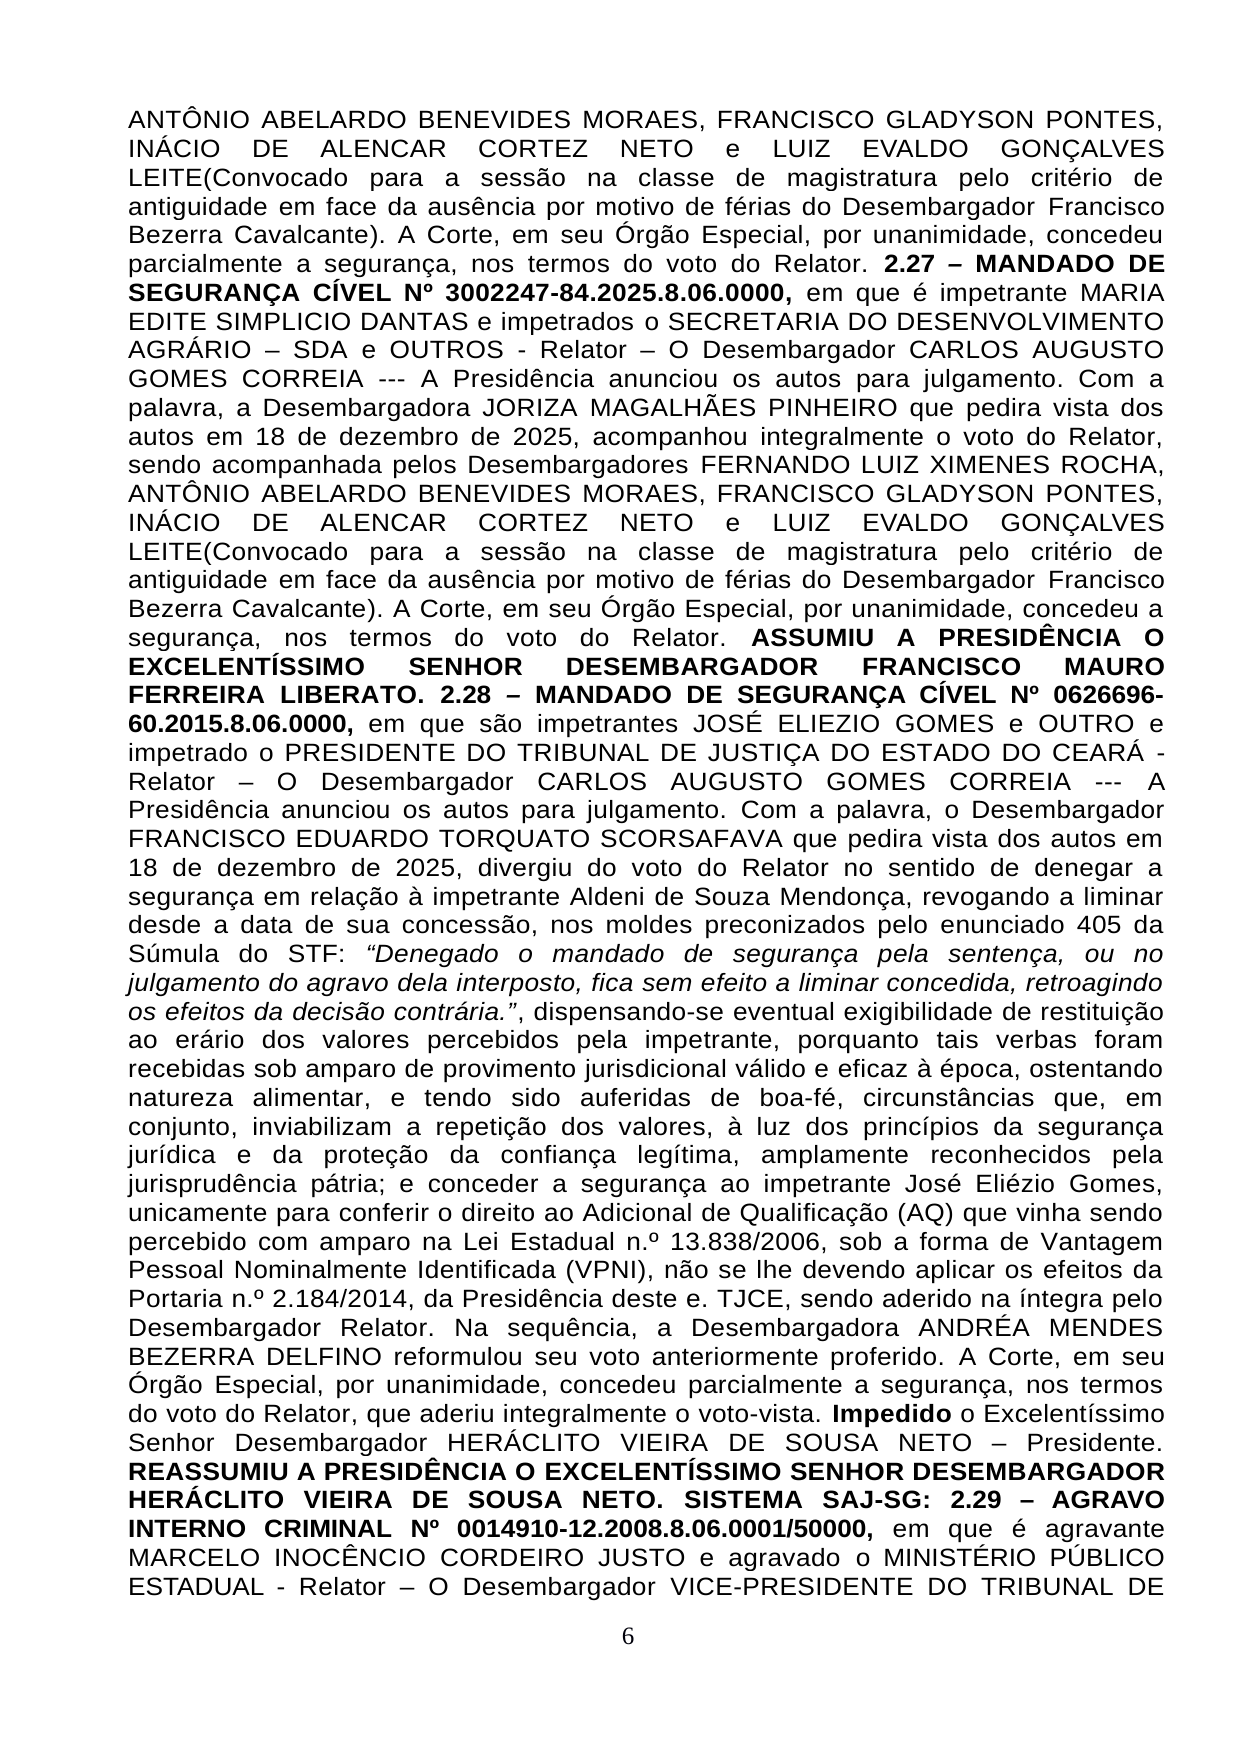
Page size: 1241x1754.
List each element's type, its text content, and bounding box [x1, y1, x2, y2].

text ANTÔNIO ABELARDO BENEVIDES MORAES, FRANCISCO GLADYSON PONTES, INÁCIO DE ALENCAR CORTEZ NETO e LUIZ EVALDO GONÇALVES LEITE(Convocado para a sessão na classe de magistratura pelo critério de antiguidade em face da ausência por motivo de férias do Desembargador Francisco Bezerra Cavalcante). A Corte, em seu Órgão Especial, por unanimidade, concedeu parcialmente a segurança, nos termos do voto do Relator. 2.27 – MANDADO DE SEGURANÇA CÍVEL Nº 3002247-84.2025.8.06.0000, em que é impetrante MARIA EDITE SIMPLICIO DANTAS e impetrados o SECRETARIA DO DESENVOLVIMENTO AGRÁRIO – SDA e OUTROS - Relator – O Desembargador CARLOS AUGUSTO GOMES CORREIA --- A Presidência anunciou os autos para julgamento. Com a palavra, a Desembargadora JORIZA MAGALHÃES PINHEIRO que pedira vista dos autos em 18 de dezembro de 2025, acompanhou integralmente o voto do Relator, sendo acompanhada pelos Desembargadores FERNANDO LUIZ XIMENES ROCHA, ANTÔNIO ABELARDO BENEVIDES MORAES, FRANCISCO GLADYSON PONTES, INÁCIO DE ALENCAR CORTEZ NETO e LUIZ EVALDO GONÇALVES LEITE(Convocado para a sessão na classe de magistratura pelo critério de antiguidade em face da ausência por motivo de férias do Desembargador Francisco Bezerra Cavalcante). A Corte, em seu Órgão Especial, por unanimidade, concedeu a segurança, nos termos do voto do Relator. ASSUMIU A PRESIDÊNCIA O EXCELENTÍSSIMO SENHOR DESEMBARGADOR FRANCISCO MAURO FERREIRA LIBERATO. 2.28 – MANDADO DE SEGURANÇA CÍVEL Nº 0626696-60.2015.8.06.0000, em que são impetrantes JOSÉ ELIEZIO GOMES e OUTRO e impetrado o PRESIDENTE DO TRIBUNAL DE JUSTIÇA DO ESTADO DO CEARÁ - Relator – O Desembargador CARLOS AUGUSTO GOMES CORREIA --- A Presidência anunciou os autos para julgamento. Com a palavra, o Desembargador FRANCISCO EDUARDO TORQUATO SCORSAFAVA que pedira vista dos autos em 18 de dezembro de 2025, divergiu do voto do Relator no sentido de denegar a segurança em relação à impetrante Aldeni de Souza Mendonça, revogando a liminar desde a data de sua concessão, nos moldes preconizados pelo enunciado 405 da Súmula do STF: “Denegado o mandado de segurança pela sentença, ou no julgamento do agravo dela interposto, fica sem efeito a liminar concedida, retroagindo os efeitos da decisão contrária.”, dispensando-se eventual exigibilidade de restituição ao erário dos valores percebidos pela impetrante, porquanto tais verbas foram recebidas sob amparo de provimento jurisdicional válido e eficaz à época, ostentando natureza alimentar, e tendo sido auferidas de boa-fé, circunstâncias que, em conjunto, inviabilizam a repetição dos valores, à luz dos princípios da segurança jurídica e da proteção da confiança legítima, amplamente reconhecidos pela jurisprudência pátria; e conceder a segurança ao impetrante José Eliézio Gomes, unicamente para conferir o direito ao Adicional de Qualificação (AQ) que vinha sendo percebido com amparo na Lei Estadual n.º 13.838/2006, sob a forma de Vantagem Pessoal Nominalmente Identificada (VPNI), não se lhe devendo aplicar os efeitos da Portaria n.º 2.184/2014, da Presidência deste e. TJCE, sendo aderido na íntegra pelo Desembargador Relator. Na sequência, a Desembargadora ANDRÉA MENDES BEZERRA DELFINO reformulou seu voto anteriormente proferido. A Corte, em seu Órgão Especial, por unanimidade, concedeu parcialmente a segurança, nos termos do voto do Relator, que aderiu integralmente o voto-vista. Impedido o Excelentíssimo Senhor Desembargador HERÁCLITO VIEIRA DE SOUSA NETO – Presidente. REASSUMIU A PRESIDÊNCIA O EXCELENTÍSSIMO SENHOR DESEMBARGADOR HERÁCLITO VIEIRA DE SOUSA NETO. SISTEMA SAJ-SG: 2.29 – AGRAVO INTERNO CRIMINAL Nº 0014910-12.2008.8.06.0001/50000, em que é agravante MARCELO INOCÊNCIO CORDEIRO JUSTO e agravado o MINISTÉRIO PÚBLICO ESTADUAL - Relator – O Desembargador VICE-PRESIDENTE DO TRIBUNAL DE [128, 105, 1165, 1600]
